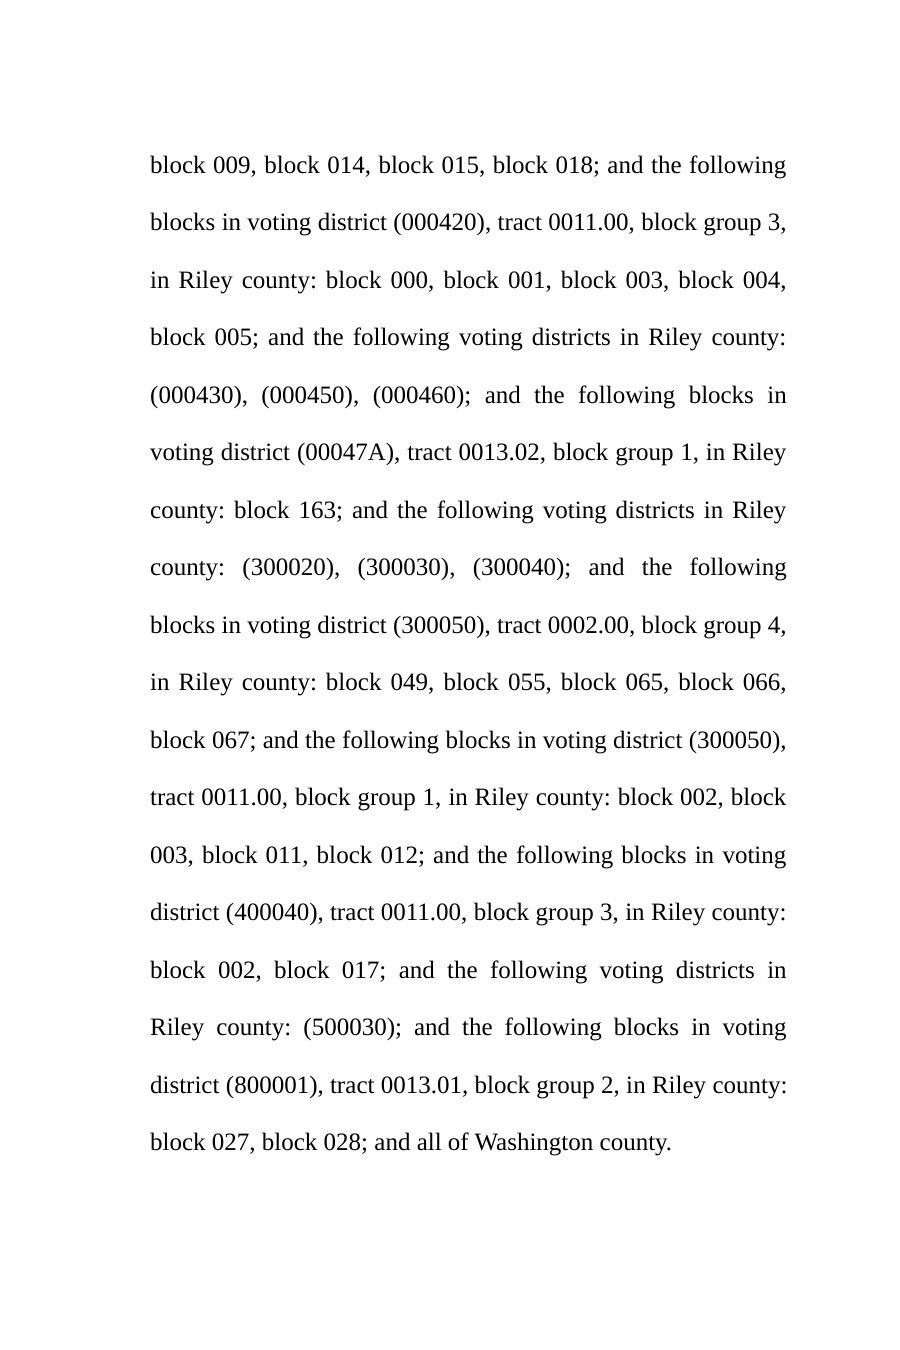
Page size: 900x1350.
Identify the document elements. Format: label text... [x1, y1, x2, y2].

text block 009, block 014, block 015, block 018; and the following blocks in voting district (000420), tract 0011.00, block group 3, in Riley county: block 000, block 001, block 003, block 004, block 005; and the following voting districts in Riley county: (000430), (000450), (000460); and the following blocks in voting district (00047A), tract 0013.02, block group 1, in Riley county: block 163; and the following voting districts in Riley county: (300020), (300030), (300040); and the following blocks in voting district (300050), tract 0002.00, block group 4, in Riley county: block 049, block 055, block 065, block 066, block 067; and the following blocks in voting district (300050), tract 0011.00, block group 1, in Riley county: block 002, block 003, block 011, block 012; and the following blocks in voting district (400040), tract 0011.00, block group 3, in Riley county: block 002, block 017; and the following voting districts in Riley county: (500030); and the following blocks in voting district (800001), tract 0013.01, block group 2, in Riley county: block 027, block 028; and all of Washington county. [150, 150, 787, 1156]
